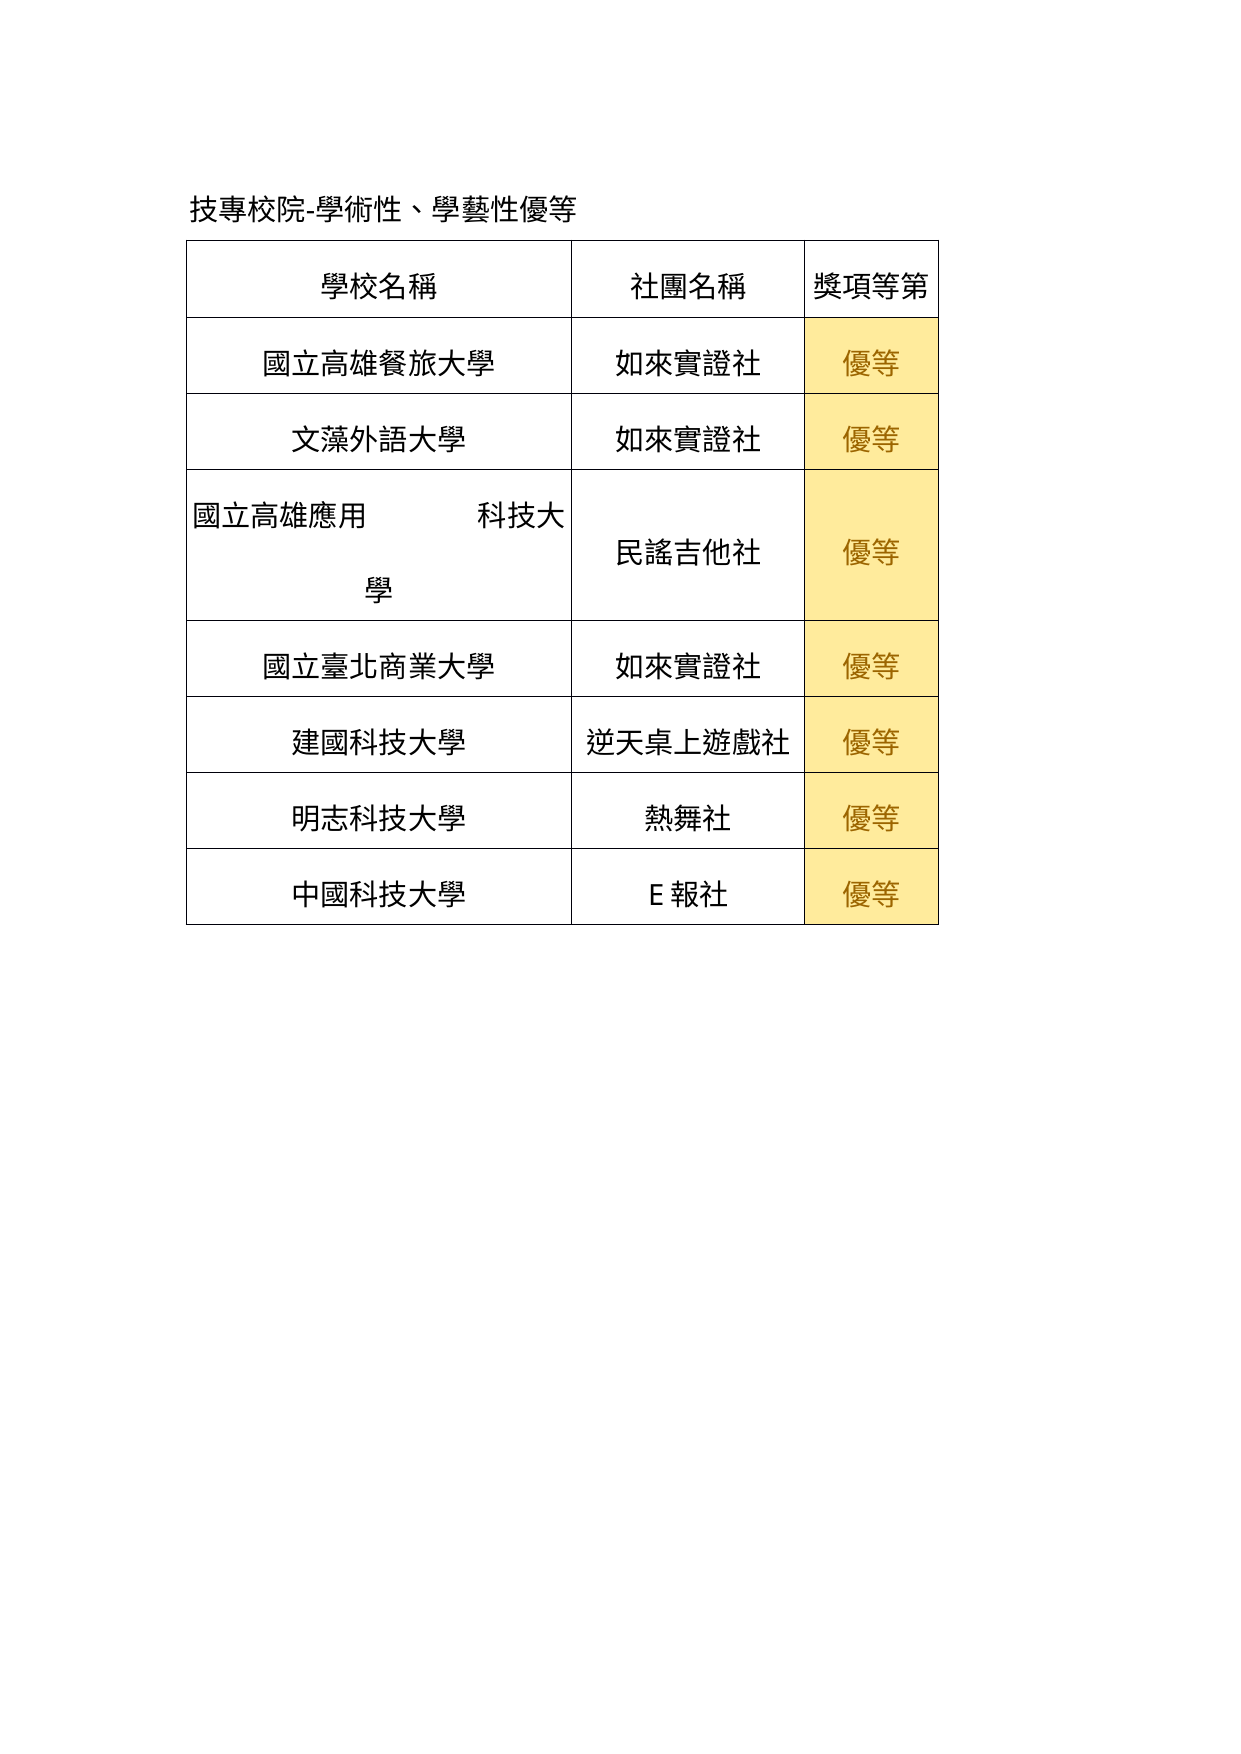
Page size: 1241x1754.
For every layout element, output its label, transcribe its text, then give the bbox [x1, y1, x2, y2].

table_cell 社團名稱 [572, 241, 804, 317]
table_cell E報社 [572, 849, 804, 924]
table_cell 優等 [805, 318, 938, 393]
table_cell 學校名稱 [187, 241, 571, 317]
table_cell 文藻外語大學 [187, 394, 571, 469]
table_cell 民謠吉他社 [572, 470, 804, 620]
table_header 技專校院-學術性、學藝性優等 [186, 165, 805, 239]
table_cell 優等 [805, 394, 938, 469]
table_cell 優等 [805, 773, 938, 848]
table_cell 如來實證社 [572, 621, 804, 696]
table_cell 國立高雄餐旅大學 [187, 318, 571, 393]
table_cell 熱舞社 [572, 773, 804, 848]
table_cell 如來實證社 [572, 394, 804, 469]
table_cell 優等 [805, 621, 938, 696]
table_cell 優等 [805, 470, 938, 620]
table_cell 優等 [805, 849, 938, 924]
table_cell 國立高雄應用 科技大學 [187, 470, 571, 620]
table_cell 建國科技大學 [187, 697, 571, 772]
table_cell 明志科技大學 [187, 773, 571, 848]
table_cell 國立臺北商業大學 [187, 621, 571, 696]
table_header [805, 165, 938, 239]
table_cell 逆天桌上遊戲社 [572, 697, 804, 772]
table_cell 如來實證社 [572, 318, 804, 393]
table_cell 中國科技大學 [187, 849, 571, 924]
table_cell 獎項等第 [805, 241, 938, 317]
table_cell 優等 [805, 697, 938, 772]
